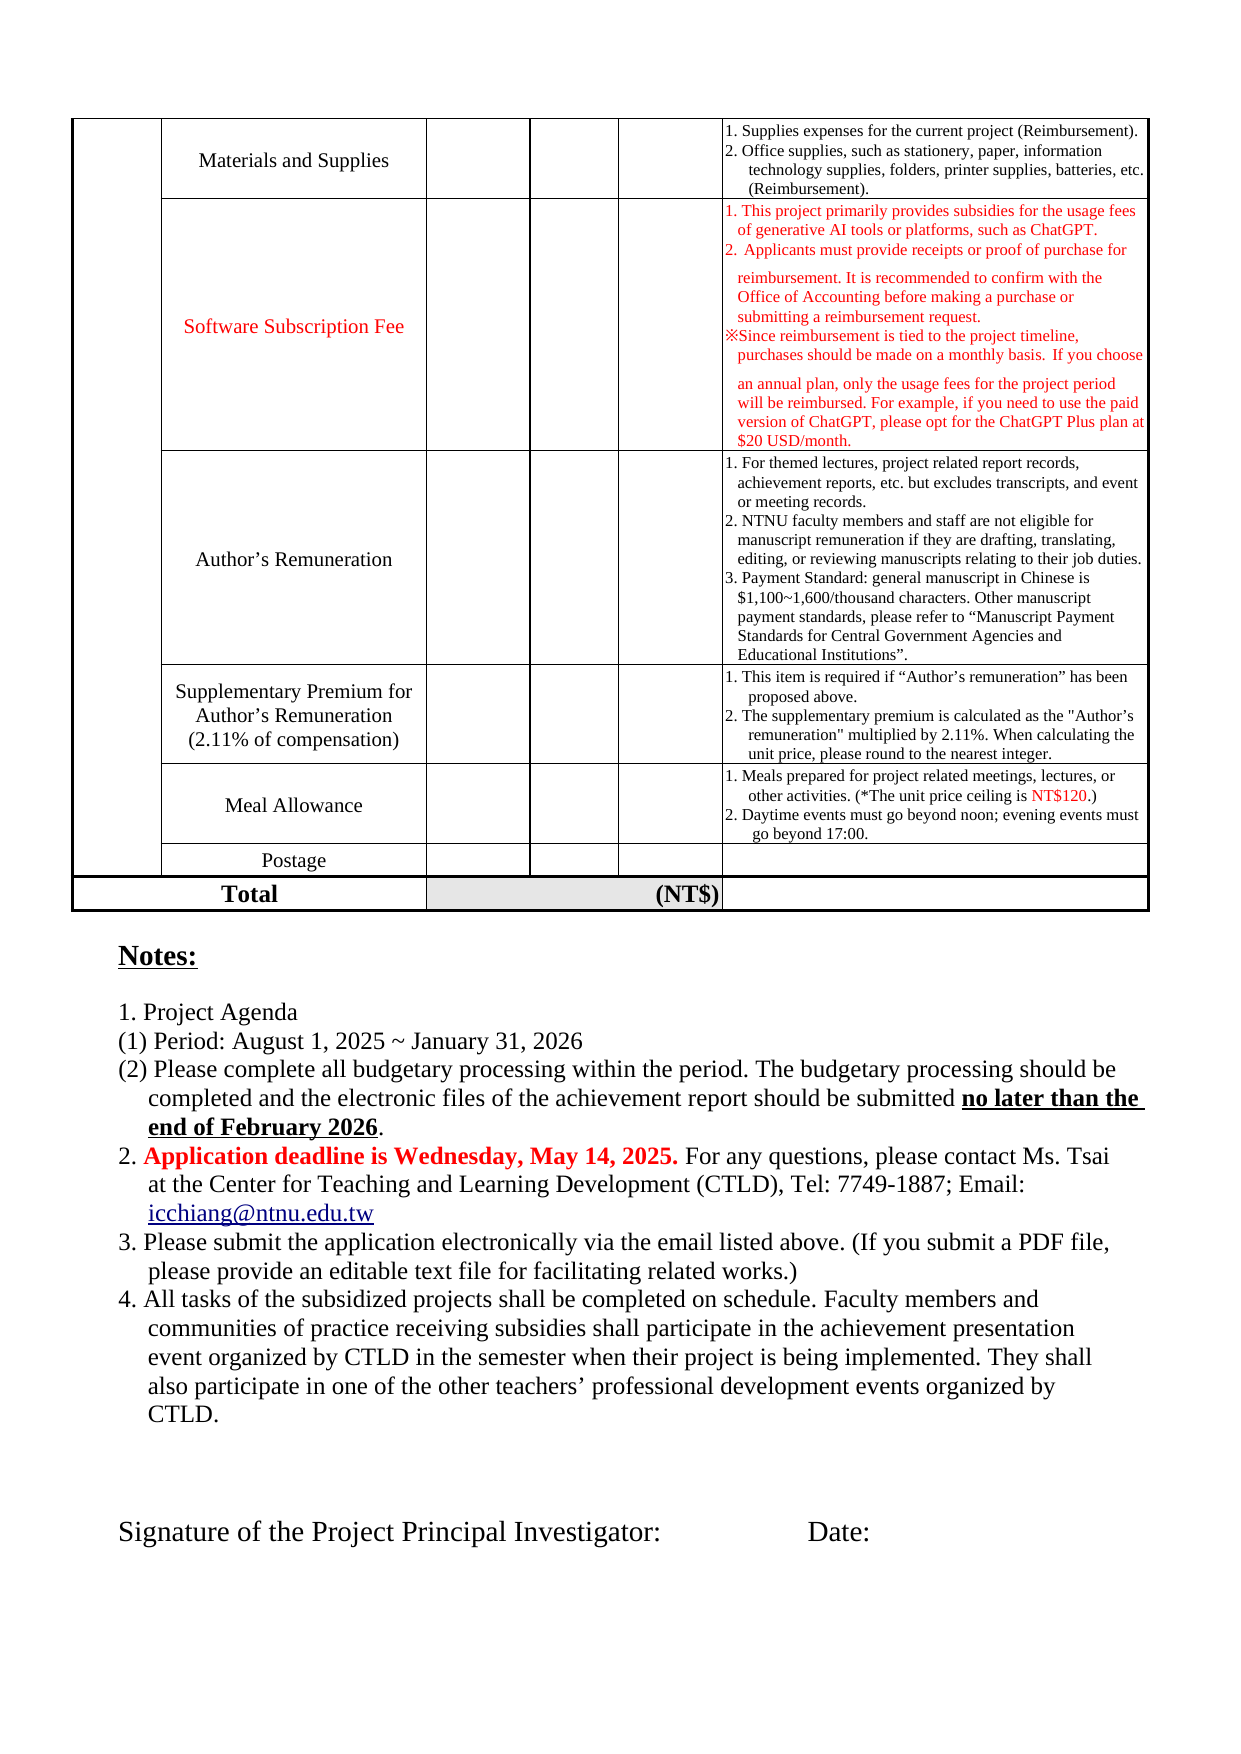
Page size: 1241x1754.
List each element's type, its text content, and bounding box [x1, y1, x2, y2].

table_cell 1. For themed lectures, project related report records, achievement reports, etc. but excludes transcripts, and event or meeting records. 2. NTNU faculty members and staff are not eligible for manuscript remuneration if they are drafting, translating, editing, or reviewing manuscripts relating to their job duties. 3. Payment Standard: general manuscript in Chinese is $1,100~1,600/thousand characters. Other manuscript payment standards, please refer to “Manuscript Payment Standards for Central Government Agencies and Educational Institutions”. [723, 451, 1147, 664]
table_cell [427, 119, 529, 198]
table_cell Supplementary Premium for Author’s Remuneration (2.11% of compensation) [162, 665, 426, 763]
table_cell 1. Supplies expenses for the current project (Reimbursement). 2. Office supplies, such as stationery, paper, information technology supplies, folders, printer supplies, batteries, etc. (Reimbursement). [723, 119, 1147, 198]
table_cell Meal Allowance [162, 764, 426, 843]
table_cell [723, 844, 1147, 875]
table_cell [427, 665, 529, 763]
table_cell 1. Meals prepared for project related meetings, lectures, or other activities. (*The unit price ceiling is NT$120.) 2. Daytime events must go beyond noon; evening events must go beyond 17:00. [723, 764, 1147, 843]
text (1) Period: August 1, 2025 ~ January 31, 2026 [118, 1026, 1122, 1054]
table_cell Materials and Supplies [162, 119, 426, 198]
table_cell [427, 199, 529, 450]
table_cell 1. This project primarily provides subsidies for the usage fees of generative AI tools or platforms, such as ChatGPT. 2. Applicants must provide receipts or proof of purchase for reimbursement. It is recommended to confirm with the Office of Accounting before making a purchase or submitting a reimbursement request. ※Since reimbursement is tied to the project timeline, purchases should be made on a monthly basis. If you choose an annual plan, only the usage fees for the project period will be reimbursed. For example, if you need to use the paid version of ChatGPT, please opt for the ChatGPT Plus plan at $20 USD/month. [723, 199, 1147, 450]
table_cell [619, 665, 722, 763]
text 1. Project Agenda [118, 997, 1122, 1026]
table_cell [427, 451, 529, 664]
table_cell [531, 844, 618, 875]
table_cell Total [74, 878, 426, 909]
table_cell Software Subscription Fee [162, 199, 426, 450]
table_cell [723, 878, 1147, 909]
table_cell 1. This item is required if “Author’s remuneration” has been proposed above. 2. The supplementary premium is calculated as the "Author’s remuneration" multiplied by 2.11%. When calculating the unit price, please round to the nearest integer. [723, 665, 1147, 763]
table_cell [619, 199, 722, 450]
table_cell [74, 119, 161, 875]
text Signature of the Project Principal Investigator: Date: [118, 1514, 1122, 1548]
text (2) Please complete all budgetary processing within the period. The budgetary processing should be completed and the electronic files of the achievement report should be submitted no later than the end of February 2026. [118, 1054, 1166, 1141]
table_cell [427, 764, 529, 843]
table_cell [619, 844, 722, 875]
text 2. Application deadline is Wednesday, May 14, 2025. For any questions, please contact Ms. Tsai at the Center for Teaching and Learning Development (CTLD), Tel: 7749-1887; Email: icchiang@ntnu.edu.tw [118, 1141, 1122, 1227]
text 4. All tasks of the subsidized projects shall be completed on schedule. Faculty members and communities of practice receiving subsidies shall participate in the achievement presentation event organized by CTLD in the semester when their project is being implemented. They shall also participate in one of the other teachers’ professional development events organized by CTLD. [118, 1284, 1122, 1428]
table_cell [619, 764, 722, 843]
table_cell (NT$) [427, 878, 722, 909]
text Notes: [118, 937, 1122, 972]
table_cell [619, 451, 722, 664]
table_cell Author’s Remuneration [162, 451, 426, 664]
table_cell [531, 665, 618, 763]
table_cell [531, 764, 618, 843]
table_cell Postage [162, 844, 426, 875]
text 3. Please submit the application electronically via the email listed above. (If you submit a PDF file, please provide an editable text file for facilitating related works.) [118, 1227, 1122, 1284]
table_cell [531, 451, 618, 664]
table_cell [619, 119, 722, 198]
table_cell [427, 844, 529, 875]
table_cell [531, 199, 618, 450]
table_cell [531, 119, 618, 198]
